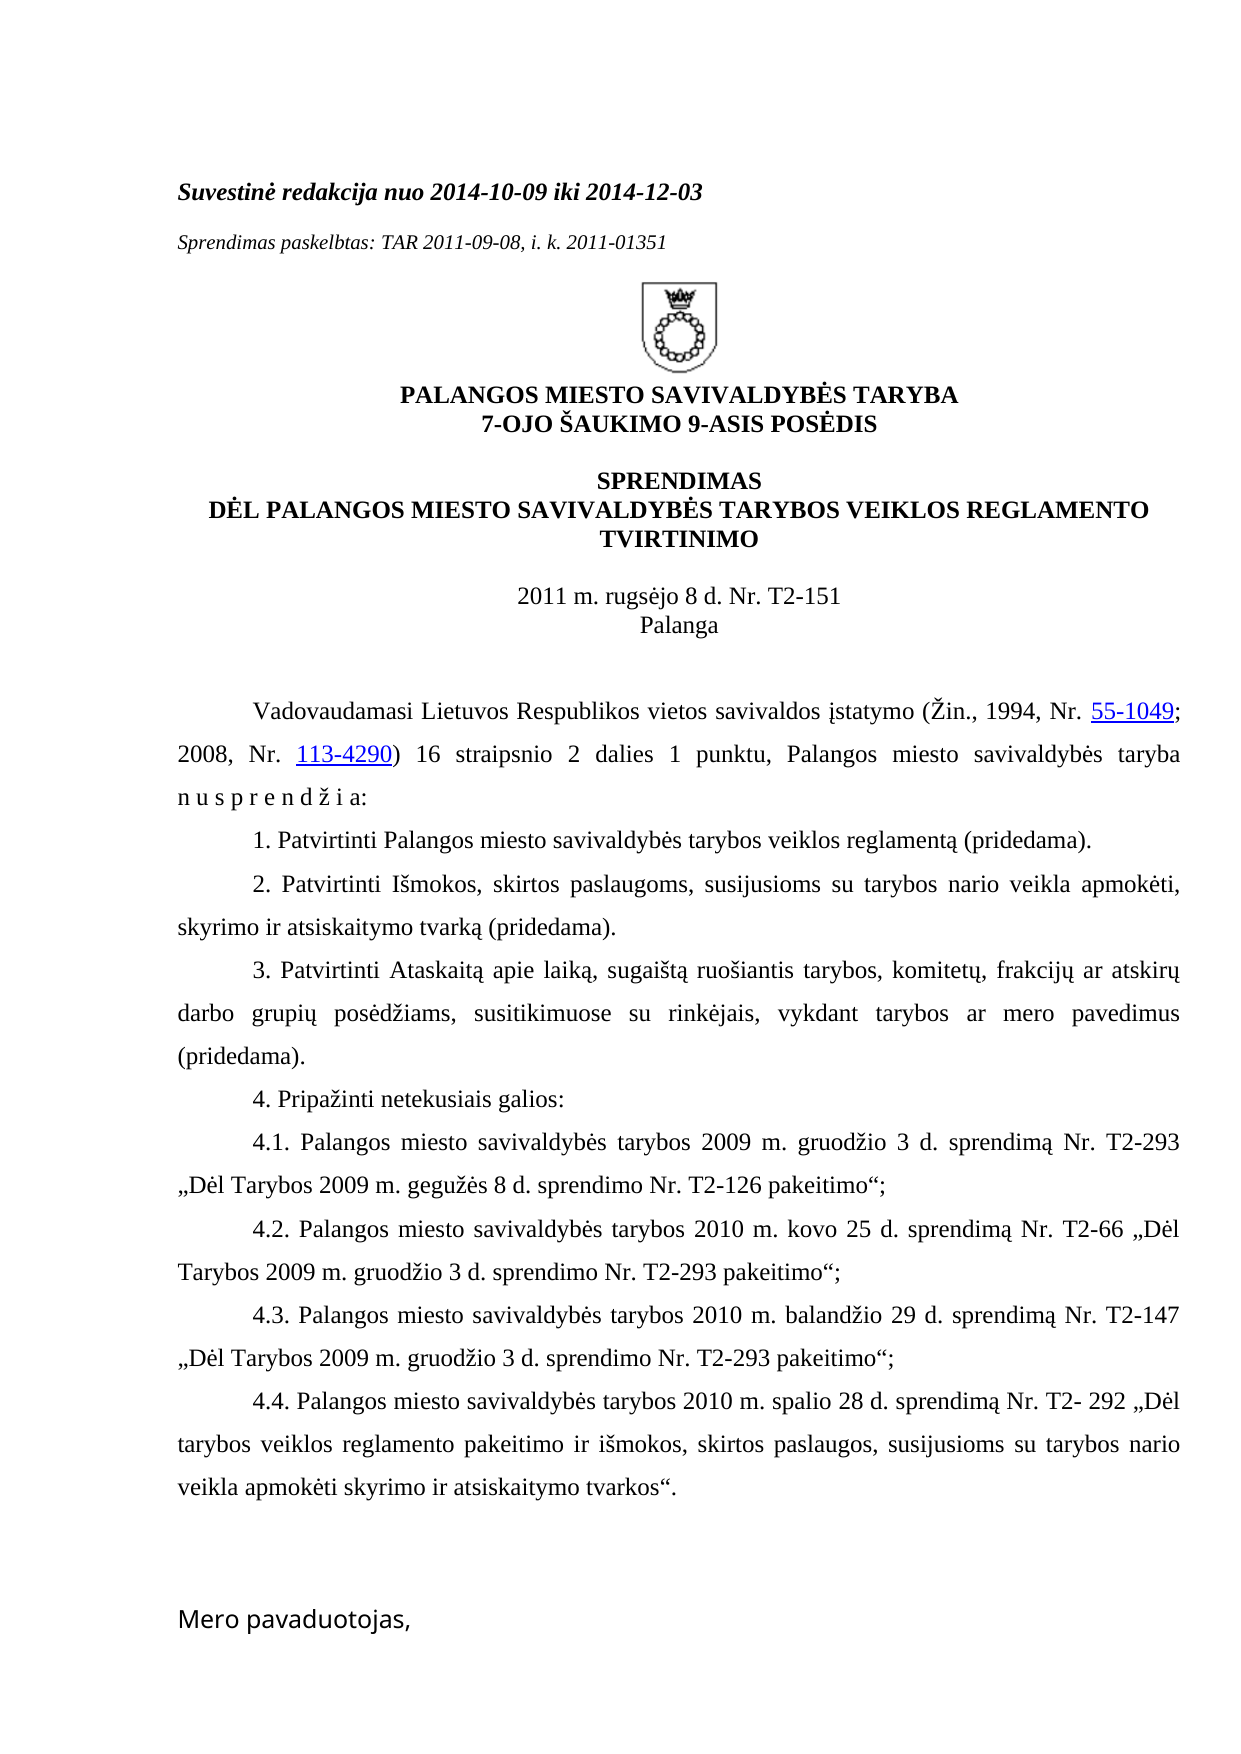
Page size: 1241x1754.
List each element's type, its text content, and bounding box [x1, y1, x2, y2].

text SPRENDIMAS [177, 466, 1181, 495]
text 4. Pripažinti netekusiais galios: [177, 1084, 1181, 1113]
text 3. Patvirtinti Ataskaitą apie laiką, sugaištą ruošiantis tarybos, komitetų, frakcijų ar atskirų darbo grupių posėdžiams, susitikimuose su rinkėjais, vykdant tarybos ar mero pavedimus (pridedama). [177, 955, 1181, 1070]
text Vadovaudamasi Lietuvos Respublikos vietos savivaldos įstatymo (Žin., 1994, Nr. 55-1049; 2008, Nr. 113-4290) 16 straipsnio 2 dalies 1 punktu, Palangos miesto savivaldybės taryba nusprendžia: [177, 696, 1181, 811]
text 2. Patvirtinti Išmokos, skirtos paslaugoms, susijusioms su tarybos nario veikla apmokėti, skyrimo ir atsiskaitymo tvarką (pridedama). [177, 869, 1181, 941]
text 2011 m. rugsėjo 8 d. Nr. T2-151 [177, 581, 1181, 610]
text 4.1. Palangos miesto savivaldybės tarybos 2009 m. gruodžio 3 d. sprendimą Nr. T2-293 „Dėl Tarybos 2009 m. gegužės 8 d. sprendimo Nr. T2-126 pakeitimo“; [177, 1127, 1181, 1199]
text Palanga [177, 610, 1181, 639]
text Suvestinė redakcija nuo 2014-10-09 iki 2014-12-03 [177, 177, 1181, 206]
text 7-OJO ŠAUKIMO 9-ASIS POSĖDIS [177, 409, 1181, 437]
text 4.2. Palangos miesto savivaldybės tarybos 2010 m. kovo 25 d. sprendimą Nr. T2-66 „Dėl Tarybos 2009 m. gruodžio 3 d. sprendimo Nr. T2-293 pakeitimo“; [177, 1214, 1181, 1286]
text PALANGOS MIESTO SAVIVALDYBĖS TARYBA [177, 380, 1181, 409]
text 4.3. Palangos miesto savivaldybės tarybos 2010 m. balandžio 29 d. sprendimą Nr. T2-147 „Dėl Tarybos 2009 m. gruodžio 3 d. sprendimo Nr. T2-293 pakeitimo“; [177, 1300, 1181, 1372]
text 4.4. Palangos miesto savivaldybės tarybos 2010 m. spalio 28 d. sprendimą Nr. T2- 292 „Dėl tarybos veiklos reglamento pakeitimo ir išmokos, skirtos paslaugos, susijusioms su tarybos nario veikla apmokėti skyrimo ir atsiskaitymo tvarkos“. [177, 1386, 1181, 1501]
text Sprendimas paskelbtas: TAR 2011-09-08, i. k. 2011-01351 [177, 230, 1181, 254]
text 1. Patvirtinti Palangos miesto savivaldybės tarybos veiklos reglamentą (pridedama). [177, 826, 1181, 854]
text DĖL PALANGOS MIESTO SAVIVALDYBĖS TARYBOS VEIKLOS REGLAMENTO TVIRTINIMO [177, 495, 1181, 552]
text Mero pavaduotojas, [177, 1602, 1181, 1636]
